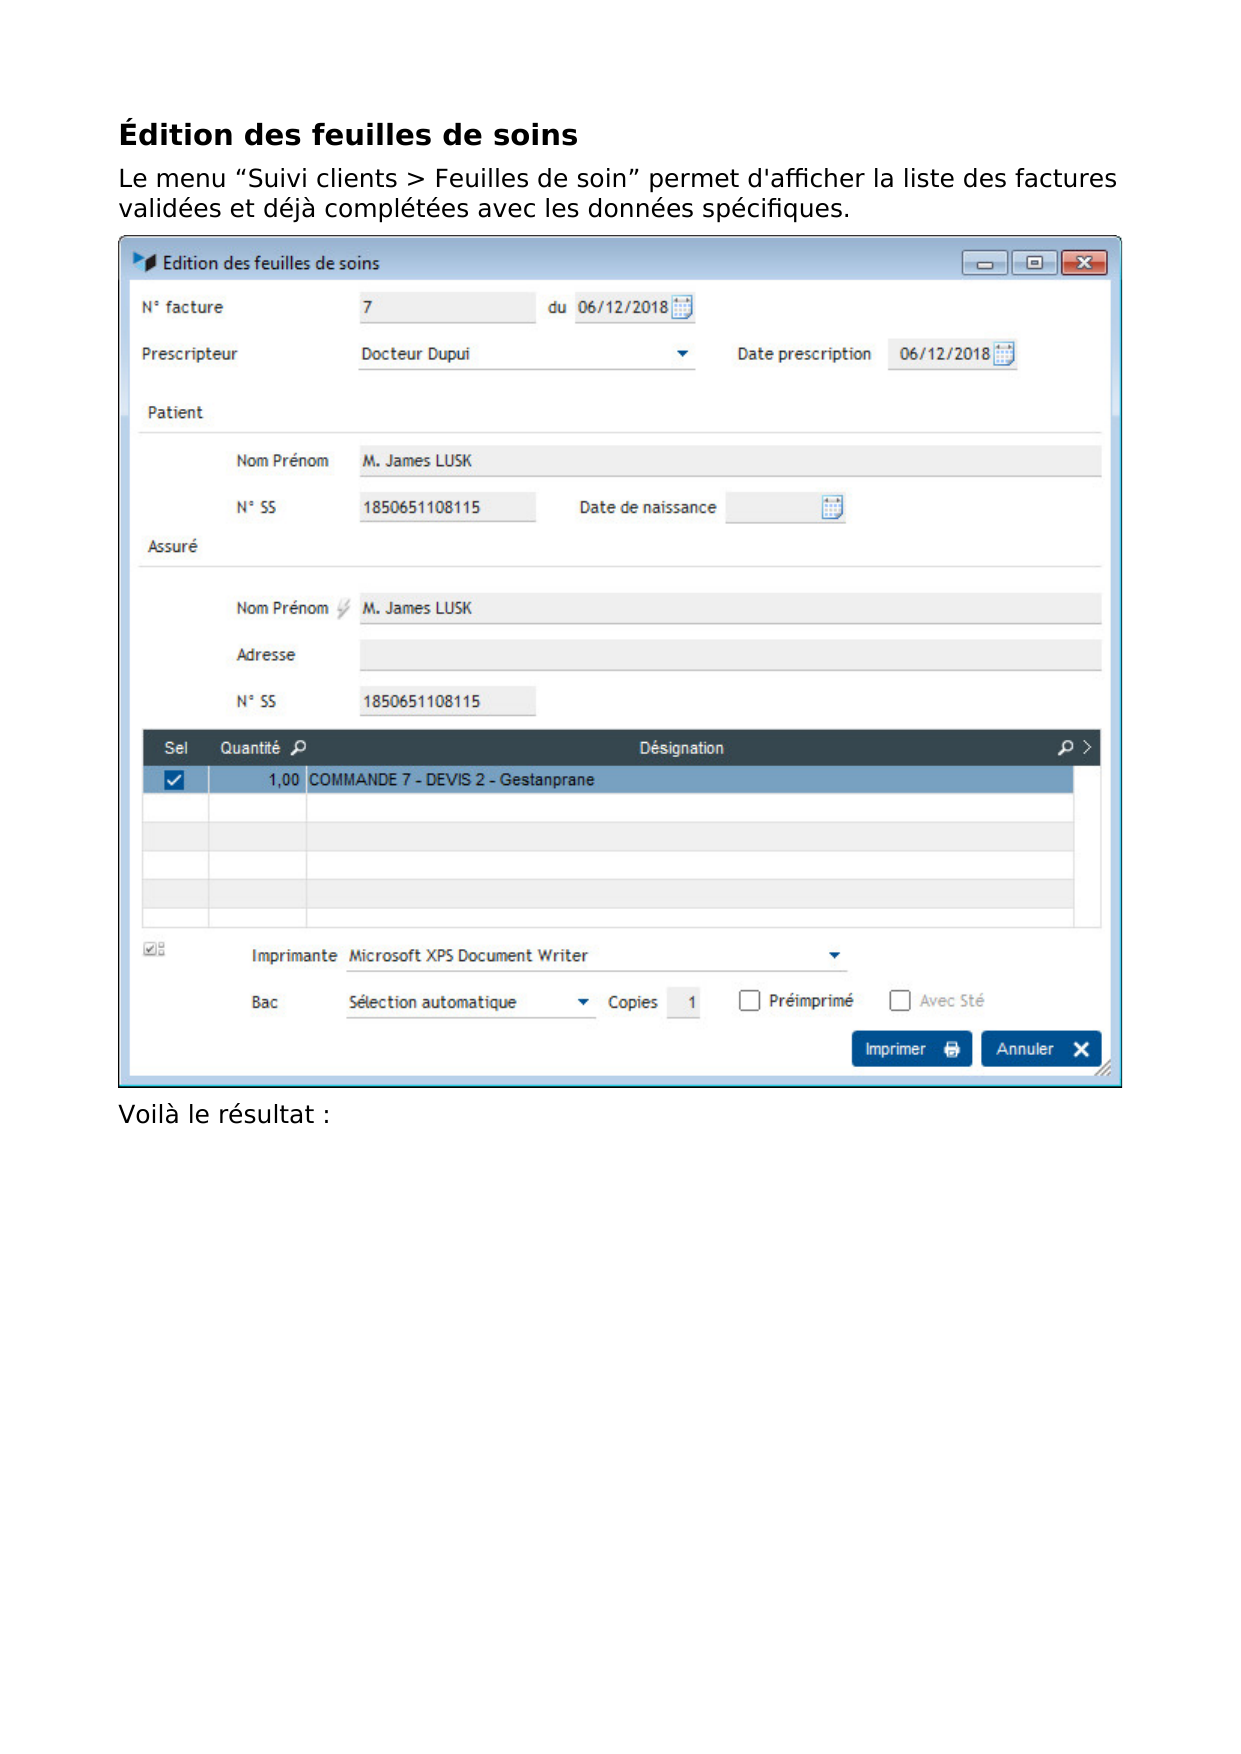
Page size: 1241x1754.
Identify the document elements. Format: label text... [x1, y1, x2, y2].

text Voilà le résultat : [118, 1100, 1122, 1129]
picture [118, 235, 1123, 1088]
text Le menu “Suivi clients > Feuilles de soin” permet d'afficher la liste des factures validées et déjà complétées avec les données spécifiques. [118, 164, 1122, 223]
subtitle Édition des feuilles de soins [118, 118, 1122, 152]
